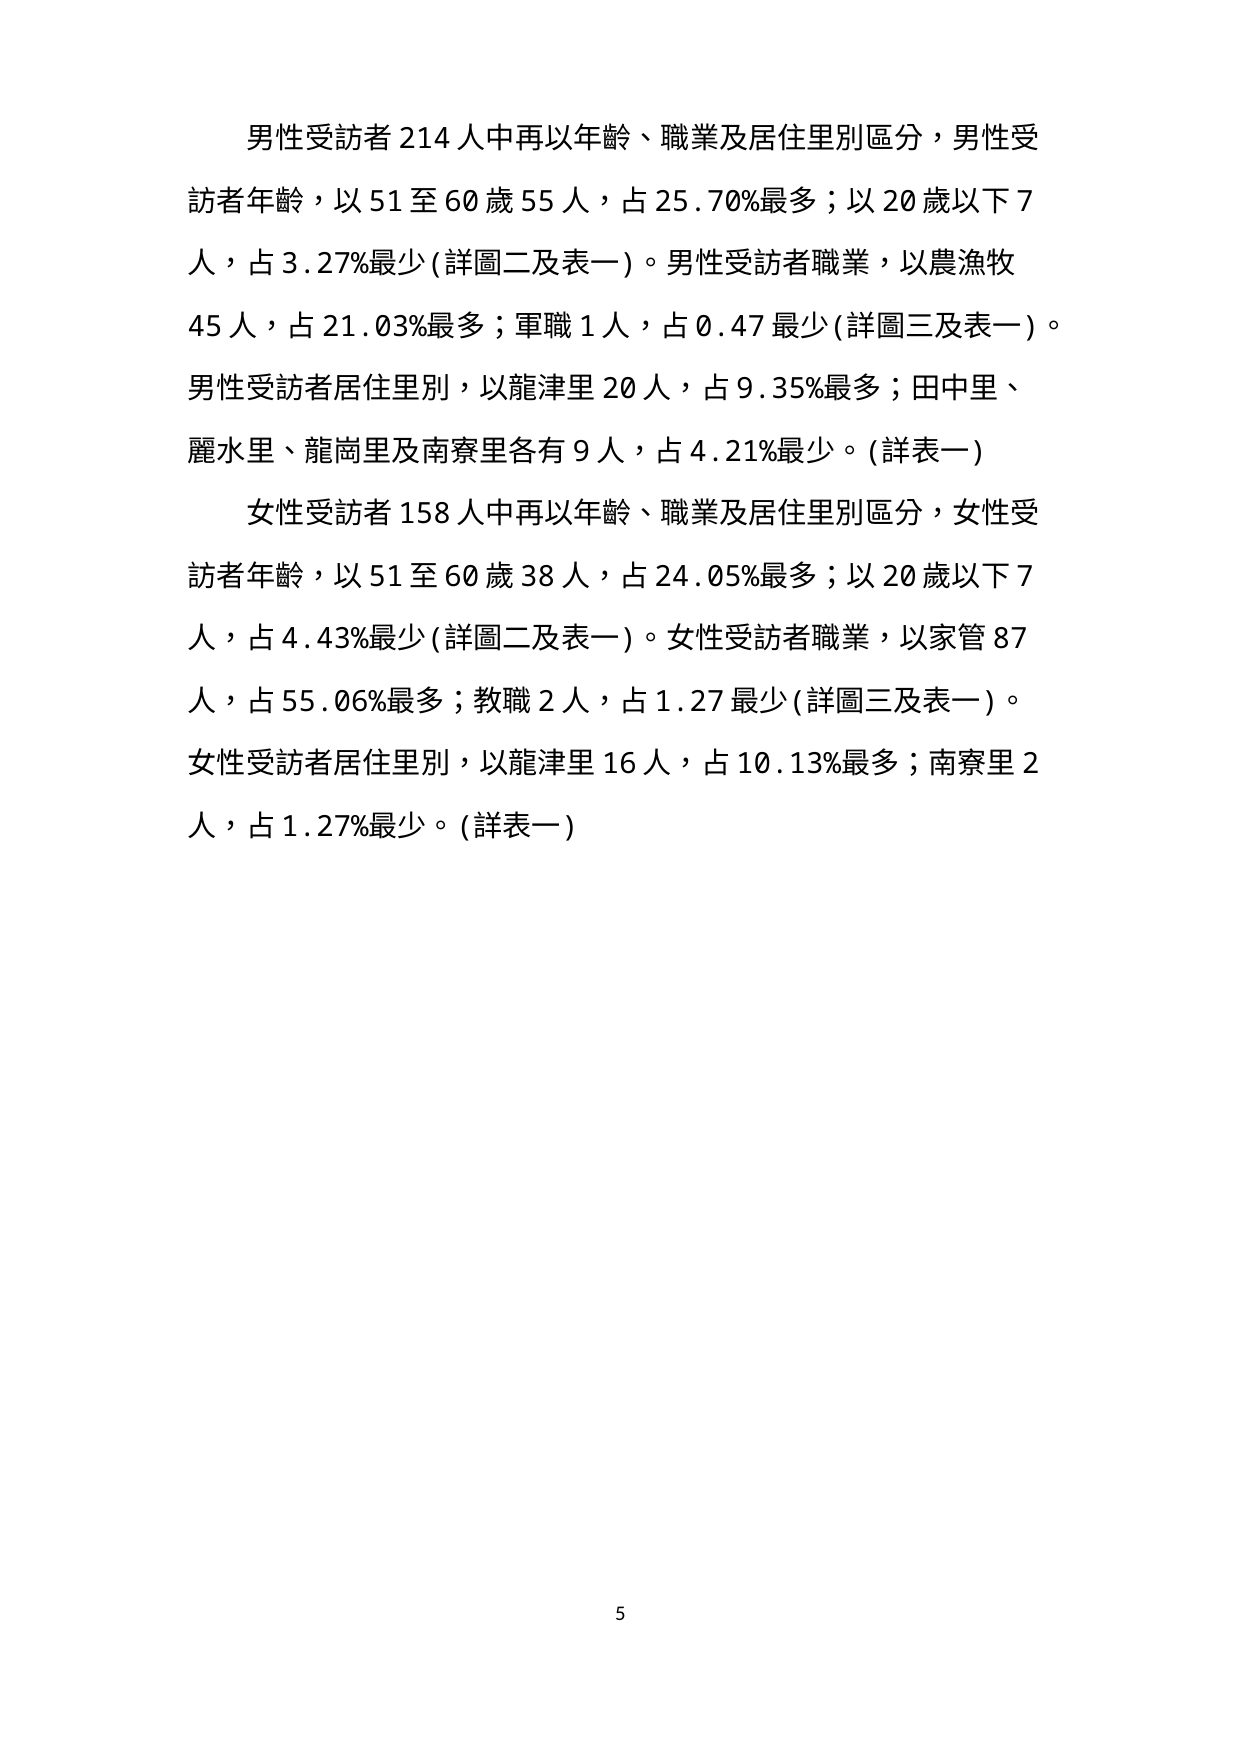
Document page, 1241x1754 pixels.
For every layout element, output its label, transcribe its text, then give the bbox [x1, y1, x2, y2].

text 女性受訪者158人中再以年齡、職業及居住里別區分，女性受訪者年齡，以51至60歲38人，占24.05%最多；以20歲以下7人，占4.43%最少(詳圖二及表一)。女性受訪者職業，以家管87人，占55.06%最多；教職2人，占1.27最少(詳圖三及表一)。女性受訪者居住里別，以龍津里16人，占10.13%最多；南寮里2人，占1.27%最少。(詳表一) [187, 469, 1053, 844]
text 男性受訪者214人中再以年齡、職業及居住里別區分，男性受訪者年齡，以51至60歲55人，占25.70%最多；以20歲以下7人，占3.27%最少(詳圖二及表一)。男性受訪者職業，以農漁牧45人，占21.03%最多；軍職1人，占0.47最少(詳圖三及表一)。男性受訪者居住里別，以龍津里20人，占9.35%最多；田中里、麗水里、龍崗里及南寮里各有9人，占4.21%最少。(詳表一) [187, 94, 1053, 469]
